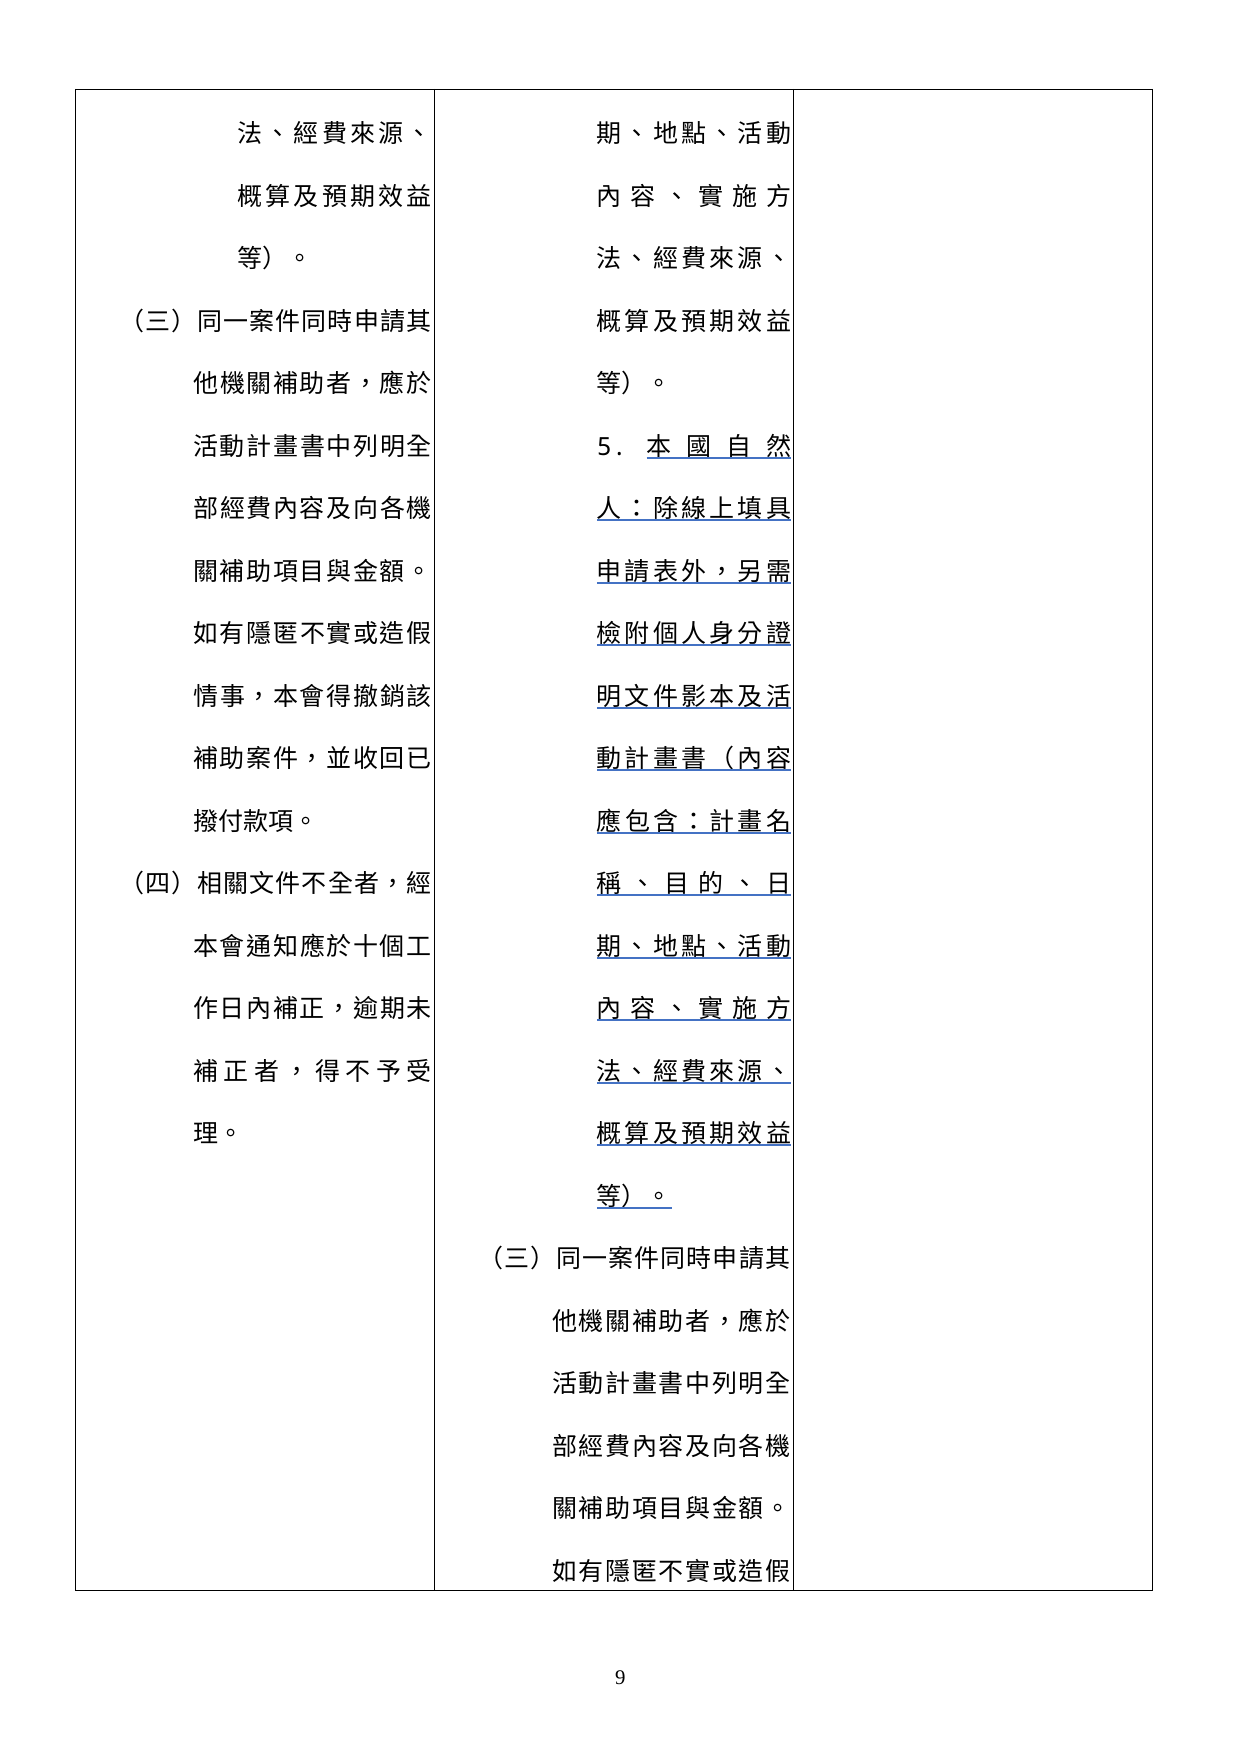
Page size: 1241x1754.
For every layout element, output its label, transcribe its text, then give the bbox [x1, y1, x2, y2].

table_cell 六、申請程序： （一）各類型補助案件分別依下列時間受理申請，收件期間如有異動，將另行公告： 客語社區營造計畫類：於前一年度九至十月，以及當年度四至五月受理申請。 客語研習活動類：於辦理活動前兩個月，提出申請。 編撰(製)或出版客語教材(具)類：本會得於前一年度八月公告重點方向後，始開放於前一年度九至十月受理申請。 客語推廣資訊系統類：本會得於前一年度八月公告重點方向後，始開放於前一年度九至十月受理申請。 （二）申請方式及應備文件： 申請者應於前款申請期間內，以電子化方式至本會獎補助線上申請專區提出申請。 直轄市、縣（市）政府、鄉（鎮、市、區）公所、公私立各級學校及行政法人：除線上填具申請表外，另需檢附活動計畫書（內容應包含：計畫名稱、目的、日期、地點、活動內容、實施方法、經費來源、概算及預期效益等）。 財團法人及人民團體：除線上填具申請表外，另需檢附立案證書影本、負責人當選證書影本、組織章程及活動計畫書（內容應包含：計畫名稱、目的、日期、地點、活動內容、實施方法、經費來源、概算及預期效益等）。 公司：除線上填具申請表外，另需檢附公司登記證明文件、組織章程、最近一年營利事業所得稅結算申報書與營業稅申報書影本、無欠稅證明文件、具教材、教具編製、出版經驗或資訊應用開發系統建置經驗相關佐證資料，及活動計畫書（內容應包含：計畫名稱、目的、日期、地點、活動內容、實施方法、經費來源、概算及預期效益等）。 本國自然人：除線上填具申請表外，另需檢附個人身分證明文件影本及活動計畫書（內容應包含：計畫名稱、目的、日期、地點、活動內容、實施方法、經費來源、概算及預期效益等）。 （三）同一案件同時申請其他機關補助者，應於活動計畫書中列明全部經費內容及向各機關補助項目與金額。如有隱匿不實或造假情事，本會得撤銷該補助案件，並收回已撥付款項。 （四）相關文件不全者，經本會通知應於十個工作日內補正，逾期未補正者，得不予受理。 [435, 90, 793, 1590]
table_cell [794, 90, 1152, 1590]
table_cell 六、申請程序： （一）各類型補助案件分別依下列時間受理申請，收件期間如有異動，將另行公告： 客語社區營造計畫類：於前一年度九至十月受理申請。 客語研習活動類：於辦理活動前兩個月，提出申請。 編撰(製)或出版客語教材(具)類：本會得於前一年度八月公告重點方向後，始開放於前一年度九至十月受理申請。 客語推廣資訊系統類：本會得於前一年度八月公告重點方向後，始開放於前一年度九至十月受理申請。 （二）申請方式及應備文件： 申請者應於前款申請期間內，以電子化方式至本會獎補助線上申請專區提出申請。 直轄市、縣（市）政府、鄉（鎮、市、區）公所、公私立各級學校及行政法人：除線上填具申請表外，另需檢附活動計畫書（內容應包含：計畫名稱、目的、日期、地點、活動內容、實施方法、經費來源、概算及預期效益等）。 財團法人及人民團體：除線上填具申請表外，另需檢附立案證書影本、負責人當選證書影本、組織章程及活動計畫書（內容應包含：計畫名稱、目的、日期、地點、活動內容、實施方法、經費來源、概算及預期效益等）。 公司：除線上填具申請表外，另需檢附公司登記證明文件、組織章程、最近一年營利事業所得稅結算申報書與營業稅申報書影本、無欠稅證明文件、具教材、教具編製、出版經驗或資訊應用開發系統建置經驗相關佐證資料，及活動計畫書（內容應包含：計畫名稱、目的、日期、地點、活動內容、實施方法、經費來源、概算及預期效益等）。 （三）同一案件同時申請其他機關補助者，應於活動計畫書中列明全部經費內容及向各機關補助項目與金額。如有隱匿不實或造假情事，本會得撤銷該補助案件，並收回已撥付款項。 （四）相關文件不全者，經本會通知應於十個工作日內補正，逾期未補正者，得不予受理。 [76, 90, 434, 1590]
